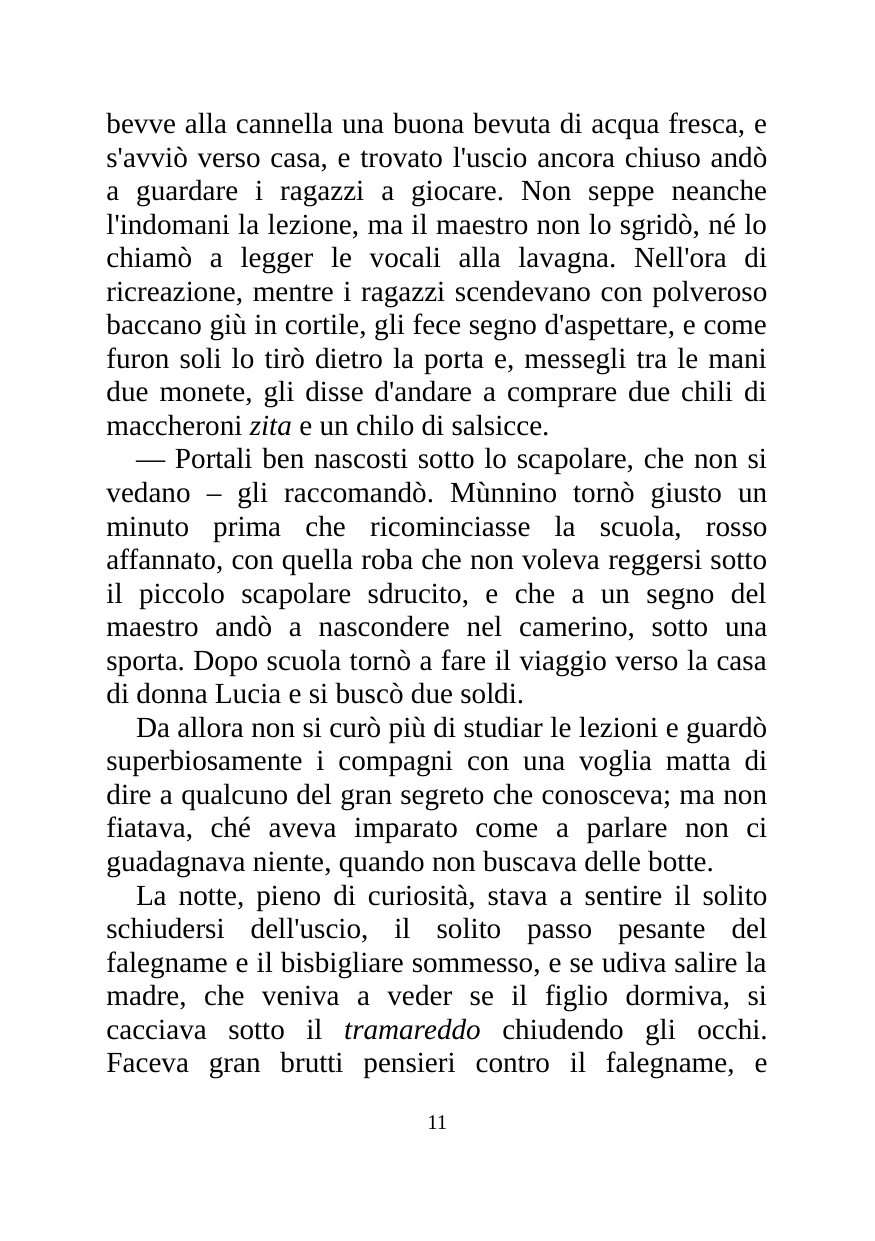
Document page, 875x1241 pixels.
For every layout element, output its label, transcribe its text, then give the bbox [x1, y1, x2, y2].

text La notte, pieno di curiosità, stava a sentire il solito schiudersi dell'uscio, il solito passo pesante del falegname e il bisbigliare sommesso, e se udiva salire la madre, che veniva a veder se il figlio dormiva, si cacciava sotto il tramareddo chiudendo gli occhi. Faceva gran brutti pensieri contro il falegname, e [106, 878, 768, 1079]
text Da allora non si curò più di studiar le lezioni e guardò superbiosamente i compagni con una voglia matta di dire a qualcuno del gran segreto che conosceva; ma non fiatava, ché aveva imparato come a parlare non ci guadagnava niente, quando non buscava delle botte. [106, 710, 768, 878]
text — Portali ben nascosti sotto lo scapolare, che non si vedano – gli raccomandò. Mùnnino tornò giusto un minuto prima che ricominciasse la scuola, rosso affannato, con quella roba che non voleva reggersi sotto il piccolo scapolare sdrucito, e che a un segno del maestro andò a nascondere nel camerino, sotto una sporta. Dopo scuola tornò a fare il viaggio verso la casa di donna Lucia e si buscò due soldi. [106, 442, 768, 710]
text bevve alla cannella una buona bevuta di acqua fresca, e s'avviò verso casa, e trovato l'uscio ancora chiuso andò a guardare i ragazzi a giocare. Non seppe neanche l'indomani la lezione, ma il maestro non lo sgridò, né lo chiamò a legger le vocali alla lavagna. Nell'ora di ricreazione, mentre i ragazzi scendevano con polveroso baccano giù in cortile, gli fece segno d'aspettare, e come furon soli lo tirò dietro la porta e, messegli tra le mani due monete, gli disse d'andare a comprare due chili di maccheroni zita e un chilo di salsicce. [106, 106, 768, 442]
